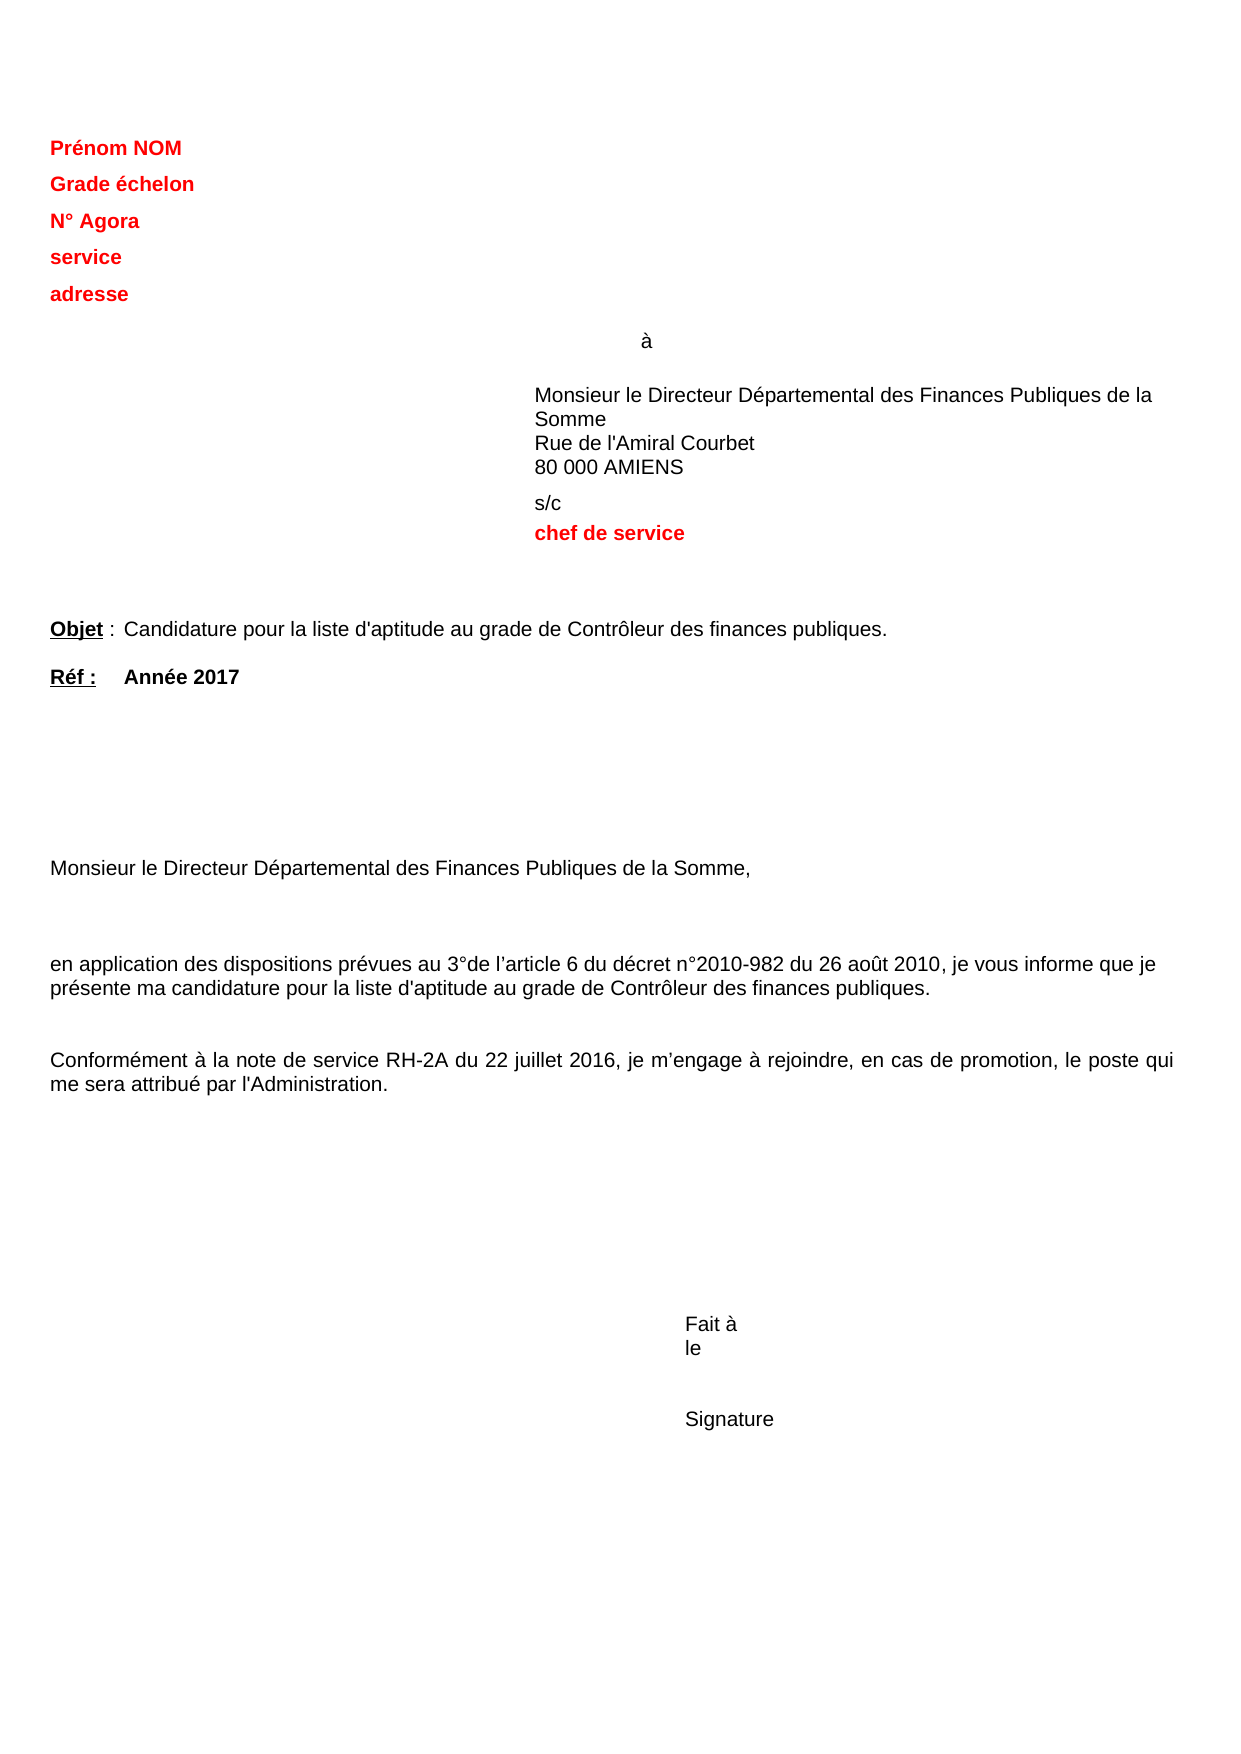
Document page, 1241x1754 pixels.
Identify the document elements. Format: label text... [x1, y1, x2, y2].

text Fait à [50, 1311, 1175, 1335]
text Rue de l'Amiral Courbet [534, 431, 1240, 455]
text le [50, 1335, 1175, 1383]
text Conformément à la note de service RH-2A du 22 juillet 2016, je m’engage à rejoindre, en cas de promotion, le poste qui me sera attribué par l'Administration. [50, 1048, 1175, 1096]
text adresse [50, 281, 1175, 305]
text Monsieur le Directeur Départemental des Finances Publiques de la Somme [534, 383, 1175, 431]
text Signature [50, 1407, 1175, 1431]
text N° Agora [50, 208, 1175, 232]
text service [50, 245, 1175, 269]
text 80 000 AMIENS [534, 455, 1240, 479]
text à [50, 329, 1175, 353]
text s/c [534, 491, 1240, 515]
text Prénom NOM [50, 136, 1175, 159]
text Monsieur le Directeur Départemental des Finances Publiques de la Somme, [50, 856, 1175, 880]
text Grade échelon [50, 172, 1175, 196]
text en application des dispositions prévues au 3°de l’article 6 du décret n°2010-982 du 26 août 2010, je vous informe que je présente ma candidature pour la liste d'aptitude au grade de Contrôleur des finances publiques. [50, 952, 1175, 1000]
text chef de service [534, 521, 1240, 545]
text Réf : Année 2017 [50, 664, 1175, 688]
text Objet : Candidature pour la liste d'aptitude au grade de Contrôleur des finances publiques. [50, 617, 1175, 641]
